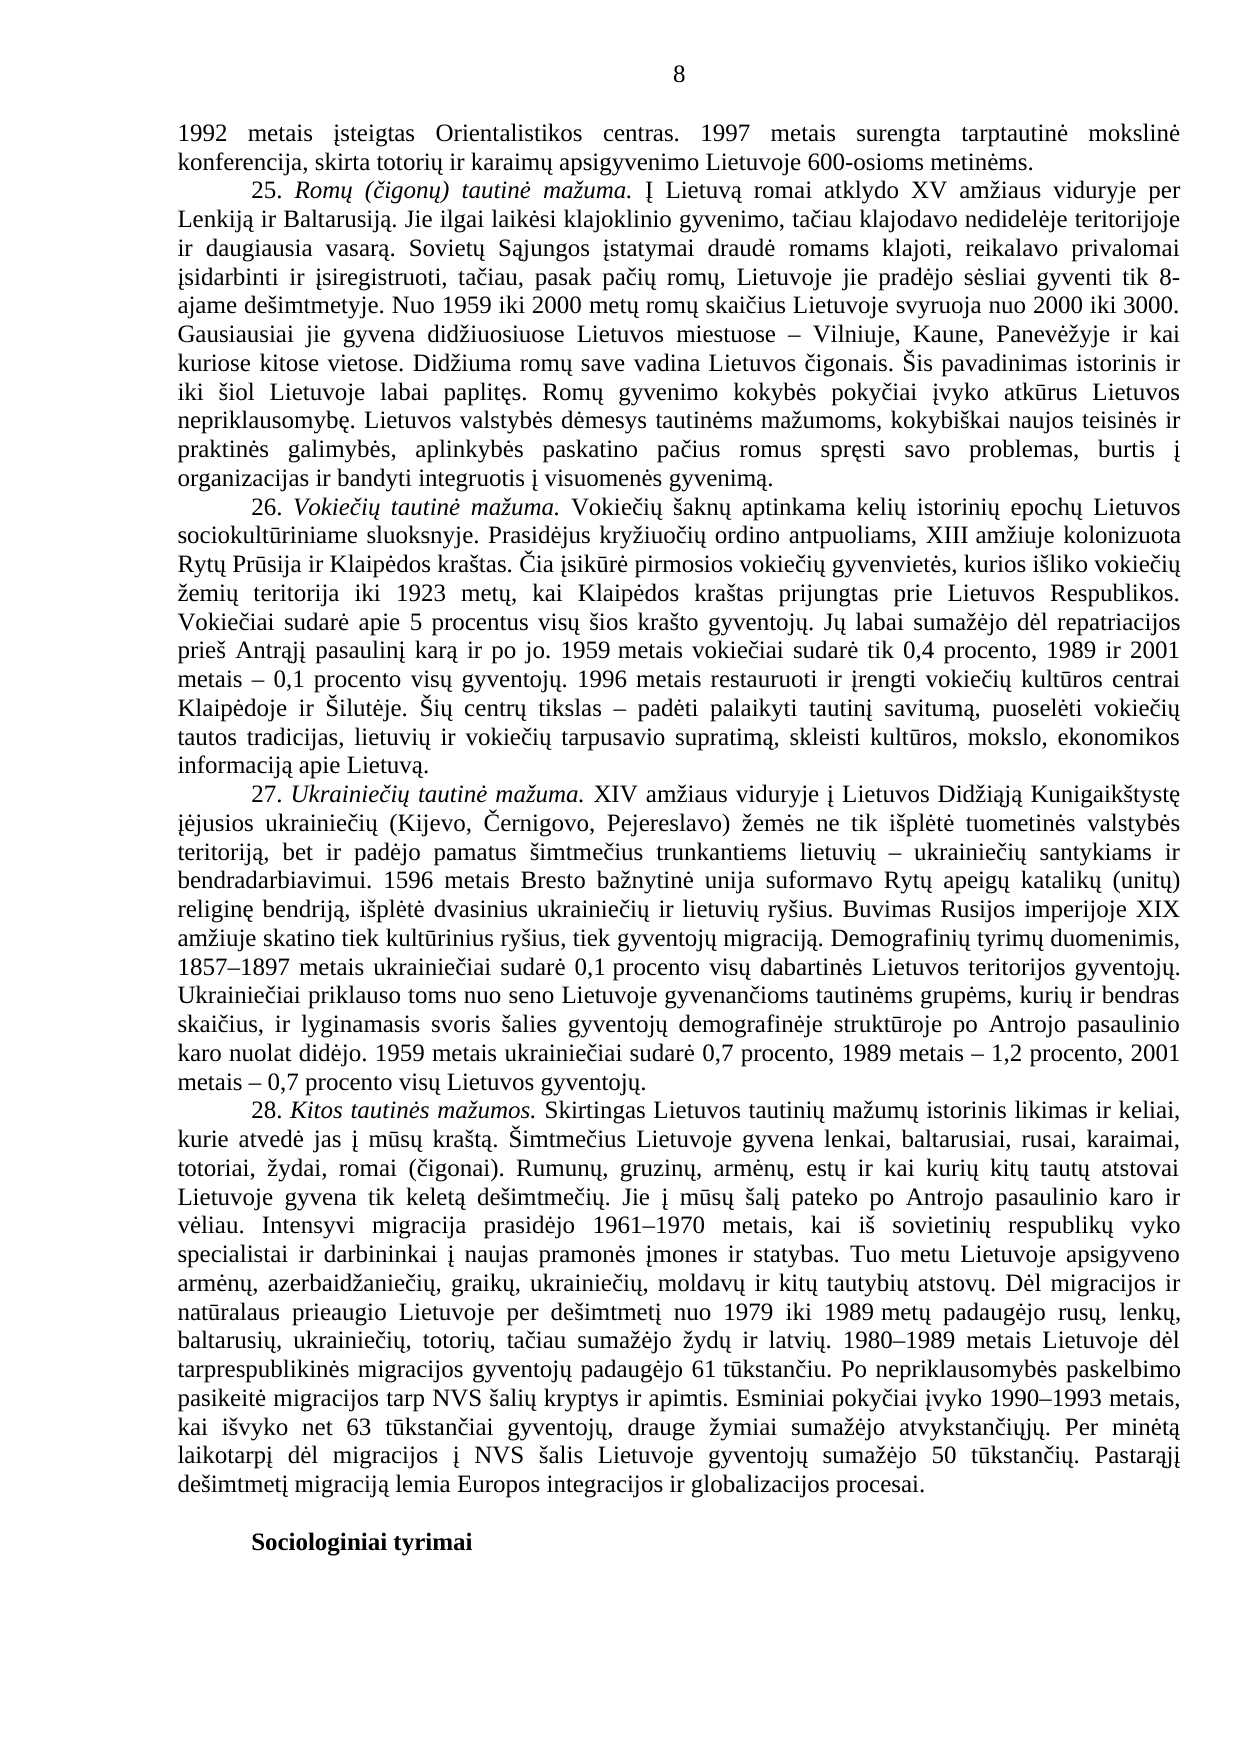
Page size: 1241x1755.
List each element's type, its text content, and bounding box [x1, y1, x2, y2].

text 26. Vokiečių tautinė mažuma. Vokiečių šaknų aptinkama kelių istorinių epochų Lietuvos sociokultūriniame sluoksnyje. Prasidėjus kryžiuočių ordino antpuoliams, XIII amžiuje kolonizuota Rytų Prūsija ir Klaipėdos kraštas. Čia įsikūrė pirmosios vokiečių gyvenvietės, kurios išliko vokiečių žemių teritorija iki 1923 metų, kai Klaipėdos kraštas prijungtas prie Lietuvos Respublikos. Vokiečiai sudarė apie 5 procentus visų šios krašto gyventojų. Jų labai sumažėjo dėl repatriacijos prieš Antrąjį pasaulinį karą ir po jo. 1959 metais vokiečiai sudarė tik 0,4 procento, 1989 ir 2001 metais – 0,1 procento visų gyventojų. 1996 metais restauruoti ir įrengti vokiečių kultūros centrai Klaipėdoje ir Šilutėje. Šių centrų tikslas – padėti palaikyti tautinį savitumą, puoselėti vokiečių tautos tradicijas, lietuvių ir vokiečių tarpusavio supratimą, skleisti kultūros, mokslo, ekonomikos informaciją apie Lietuvą. [177, 492, 1181, 779]
text Sociologiniai tyrimai [177, 1527, 1181, 1556]
text 1992 metais įsteigtas Orientalistikos centras. 1997 metais surengta tarptautinė mokslinė konferencija, skirta totorių ir karaimų apsigyvenimo Lietuvoje 600-osioms metinėms. [177, 118, 1181, 176]
text 25. Romų (čigonų) tautinė mažuma. Į Lietuvą romai atklydo XV amžiaus viduryje per Lenkiją ir Baltarusiją. Jie ilgai laikėsi klajoklinio gyvenimo, tačiau klajodavo nedidelėje teritorijoje ir daugiausia vasarą. Sovietų Sąjungos įstatymai draudė romams klajoti, reikalavo privalomai įsidarbinti ir įsiregistruoti, tačiau, pasak pačių romų, Lietuvoje jie pradėjo sėsliai gyventi tik 8-ajame dešimtmetyje. Nuo 1959 iki 2000 metų romų skaičius Lietuvoje svyruoja nuo 2000 iki 3000. Gausiausiai jie gyvena didžiuosiuose Lietuvos miestuose – Vilniuje, Kaune, Panevėžyje ir kai kuriose kitose vietose. Didžiuma romų save vadina Lietuvos čigonais. Šis pavadinimas istorinis ir iki šiol Lietuvoje labai paplitęs. Romų gyvenimo kokybės pokyčiai įvyko atkūrus Lietuvos nepriklausomybę. Lietuvos valstybės dėmesys tautinėms mažumoms, kokybiškai naujos teisinės ir praktinės galimybės, aplinkybės paskatino pačius romus spręsti savo problemas, burtis į organizacijas ir bandyti integruotis į visuomenės gyvenimą. [177, 176, 1181, 492]
text 27. Ukrainiečių tautinė mažuma. XIV amžiaus viduryje į Lietuvos Didžiąją Kunigaikštystę įėjusios ukrainiečių (Kijevo, Černigovo, Pejereslavo) žemės ne tik išplėtė tuometinės valstybės teritoriją, bet ir padėjo pamatus šimtmečius trunkantiems lietuvių – ukrainiečių santykiams ir bendradarbiavimui. 1596 metais Bresto bažnytinė unija suformavo Rytų apeigų katalikų (unitų) religinę bendriją, išplėtė dvasinius ukrainiečių ir lietuvių ryšius. Buvimas Rusijos imperijoje XIX amžiuje skatino tiek kultūrinius ryšius, tiek gyventojų migraciją. Demografinių tyrimų duomenimis, 1857–1897 metais ukrainiečiai sudarė 0,1 procento visų dabartinės Lietuvos teritorijos gyventojų. Ukrainiečiai priklauso toms nuo seno Lietuvoje gyvenančioms tautinėms grupėms, kurių ir bendras skaičius, ir lyginamasis svoris šalies gyventojų demografinėje struktūroje po Antrojo pasaulinio karo nuolat didėjo. 1959 metais ukrainiečiai sudarė 0,7 procento, 1989 metais – 1,2 procento, 2001 metais – 0,7 procento visų Lietuvos gyventojų. [177, 779, 1181, 1096]
text 28. Kitos tautinės mažumos. Skirtingas Lietuvos tautinių mažumų istorinis likimas ir keliai, kurie atvedė jas į mūsų kraštą. Šimtmečius Lietuvoje gyvena lenkai, baltarusiai, rusai, karaimai, totoriai, žydai, romai (čigonai). Rumunų, gruzinų, armėnų, estų ir kai kurių kitų tautų atstovai Lietuvoje gyvena tik keletą dešimtmečių. Jie į mūsų šalį pateko po Antrojo pasaulinio karo ir vėliau. Intensyvi migracija prasidėjo 1961–1970 metais, kai iš sovietinių respublikų vyko specialistai ir darbininkai į naujas pramonės įmones ir statybas. Tuo metu Lietuvoje apsigyveno armėnų, azerbaidžaniečių, graikų, ukrainiečių, moldavų ir kitų tautybių atstovų. Dėl migracijos ir natūralaus prieaugio Lietuvoje per dešimtmetį nuo 1979 iki 1989 metų padaugėjo rusų, lenkų, baltarusių, ukrainiečių, totorių, tačiau sumažėjo žydų ir latvių. 1980–1989 metais Lietuvoje dėl tarprespublikinės migracijos gyventojų padaugėjo 61 tūkstančiu. Po nepriklausomybės paskelbimo pasikeitė migracijos tarp NVS šalių kryptys ir apimtis. Esminiai pokyčiai įvyko 1990–1993 metais, kai išvyko net 63 tūkstančiai gyventojų, drauge žymiai sumažėjo atvykstančiųjų. Per minėtą laikotarpį dėl migracijos į NVS šalis Lietuvoje gyventojų sumažėjo 50 tūkstančių. Pastarąjį dešimtmetį migraciją lemia Europos integracijos ir globalizacijos procesai. [177, 1096, 1181, 1498]
